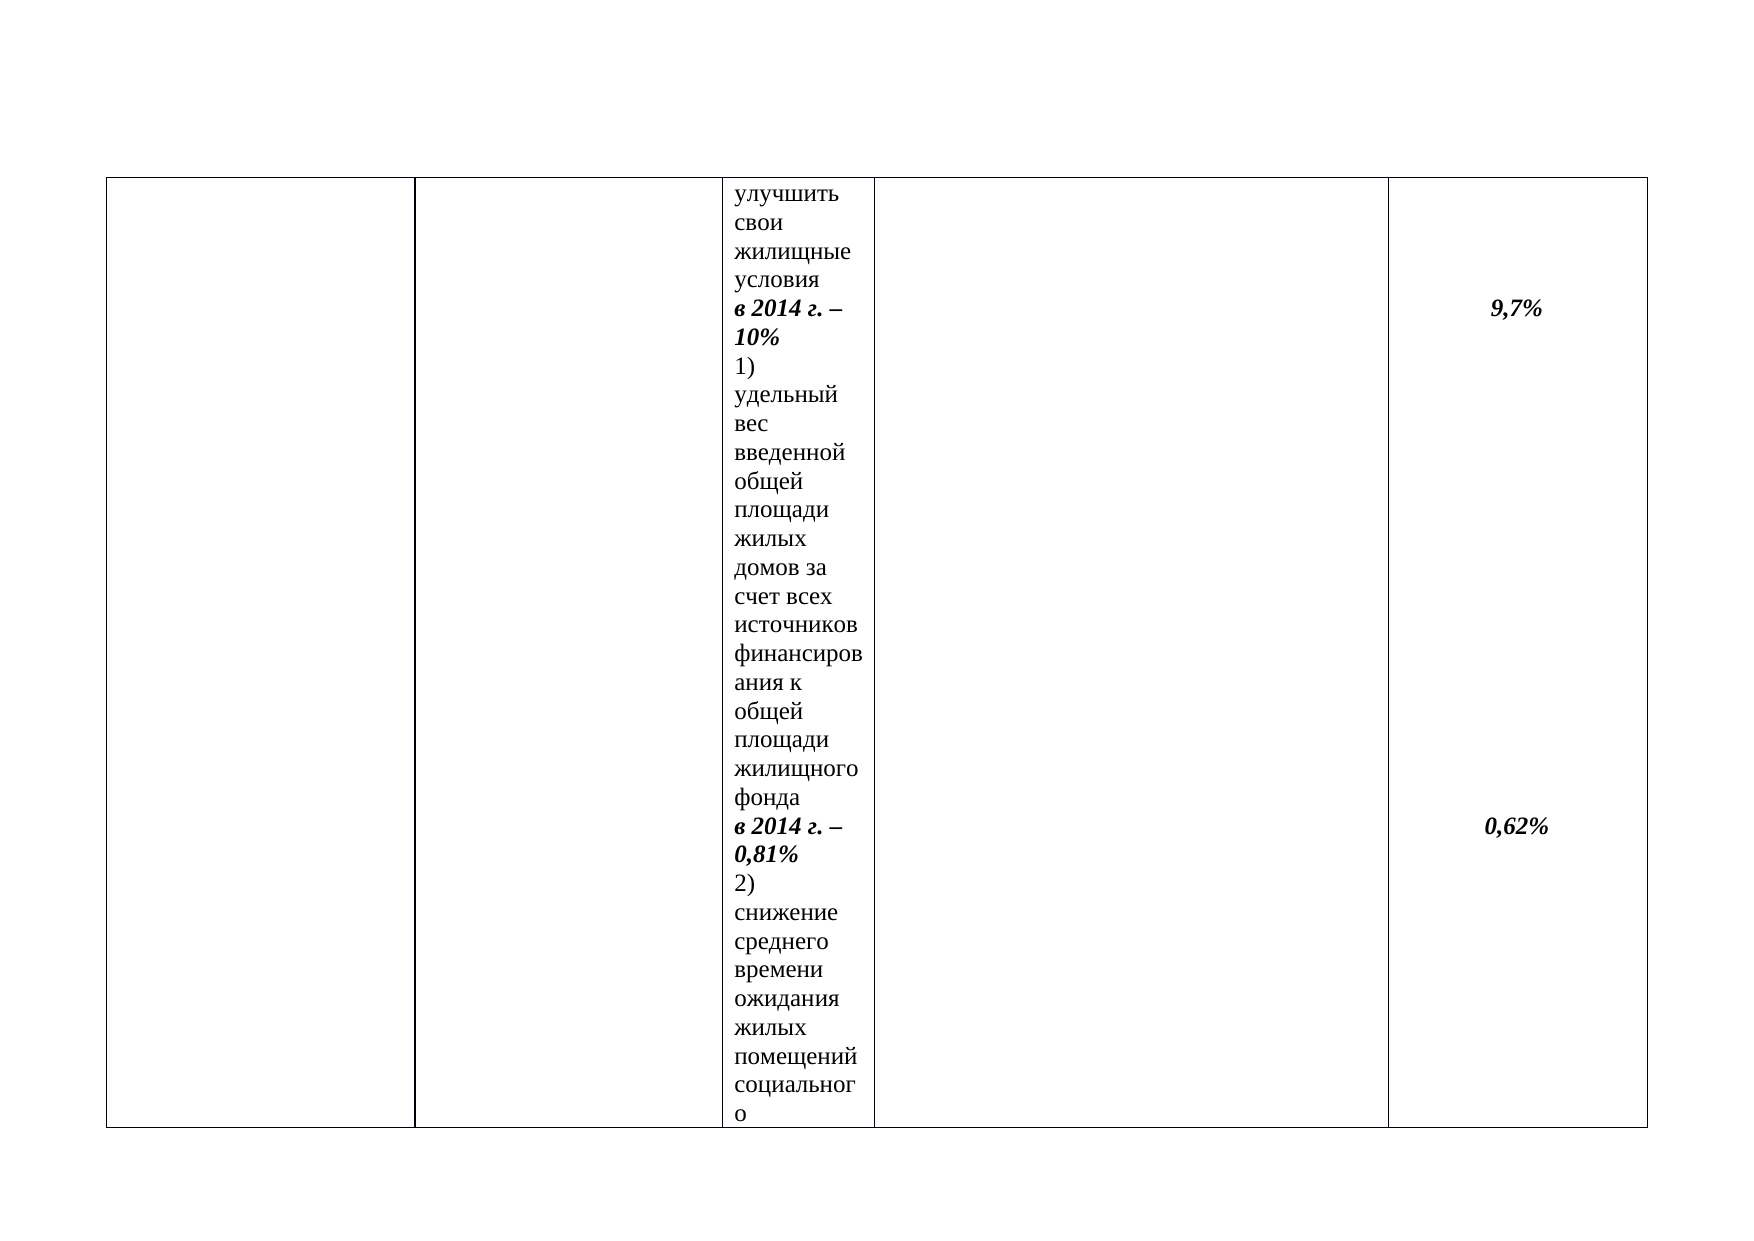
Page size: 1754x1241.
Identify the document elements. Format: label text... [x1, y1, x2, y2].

table_cell [416, 178, 722, 1127]
table_cell улучшить свои жилищные условия в 2014 г. – 10% 1) удельный вес введенной общей площади жилых домов за счет всех источников финансирования к общей площади жилищного фонда в 2014 г. – 0,81% 2) снижение среднего времени ожидания жилых помещений социального [723, 178, 874, 1127]
table_cell [107, 178, 414, 1127]
table_cell 9,7% 0,62% [1389, 178, 1647, 1127]
table_cell [875, 178, 1388, 1127]
